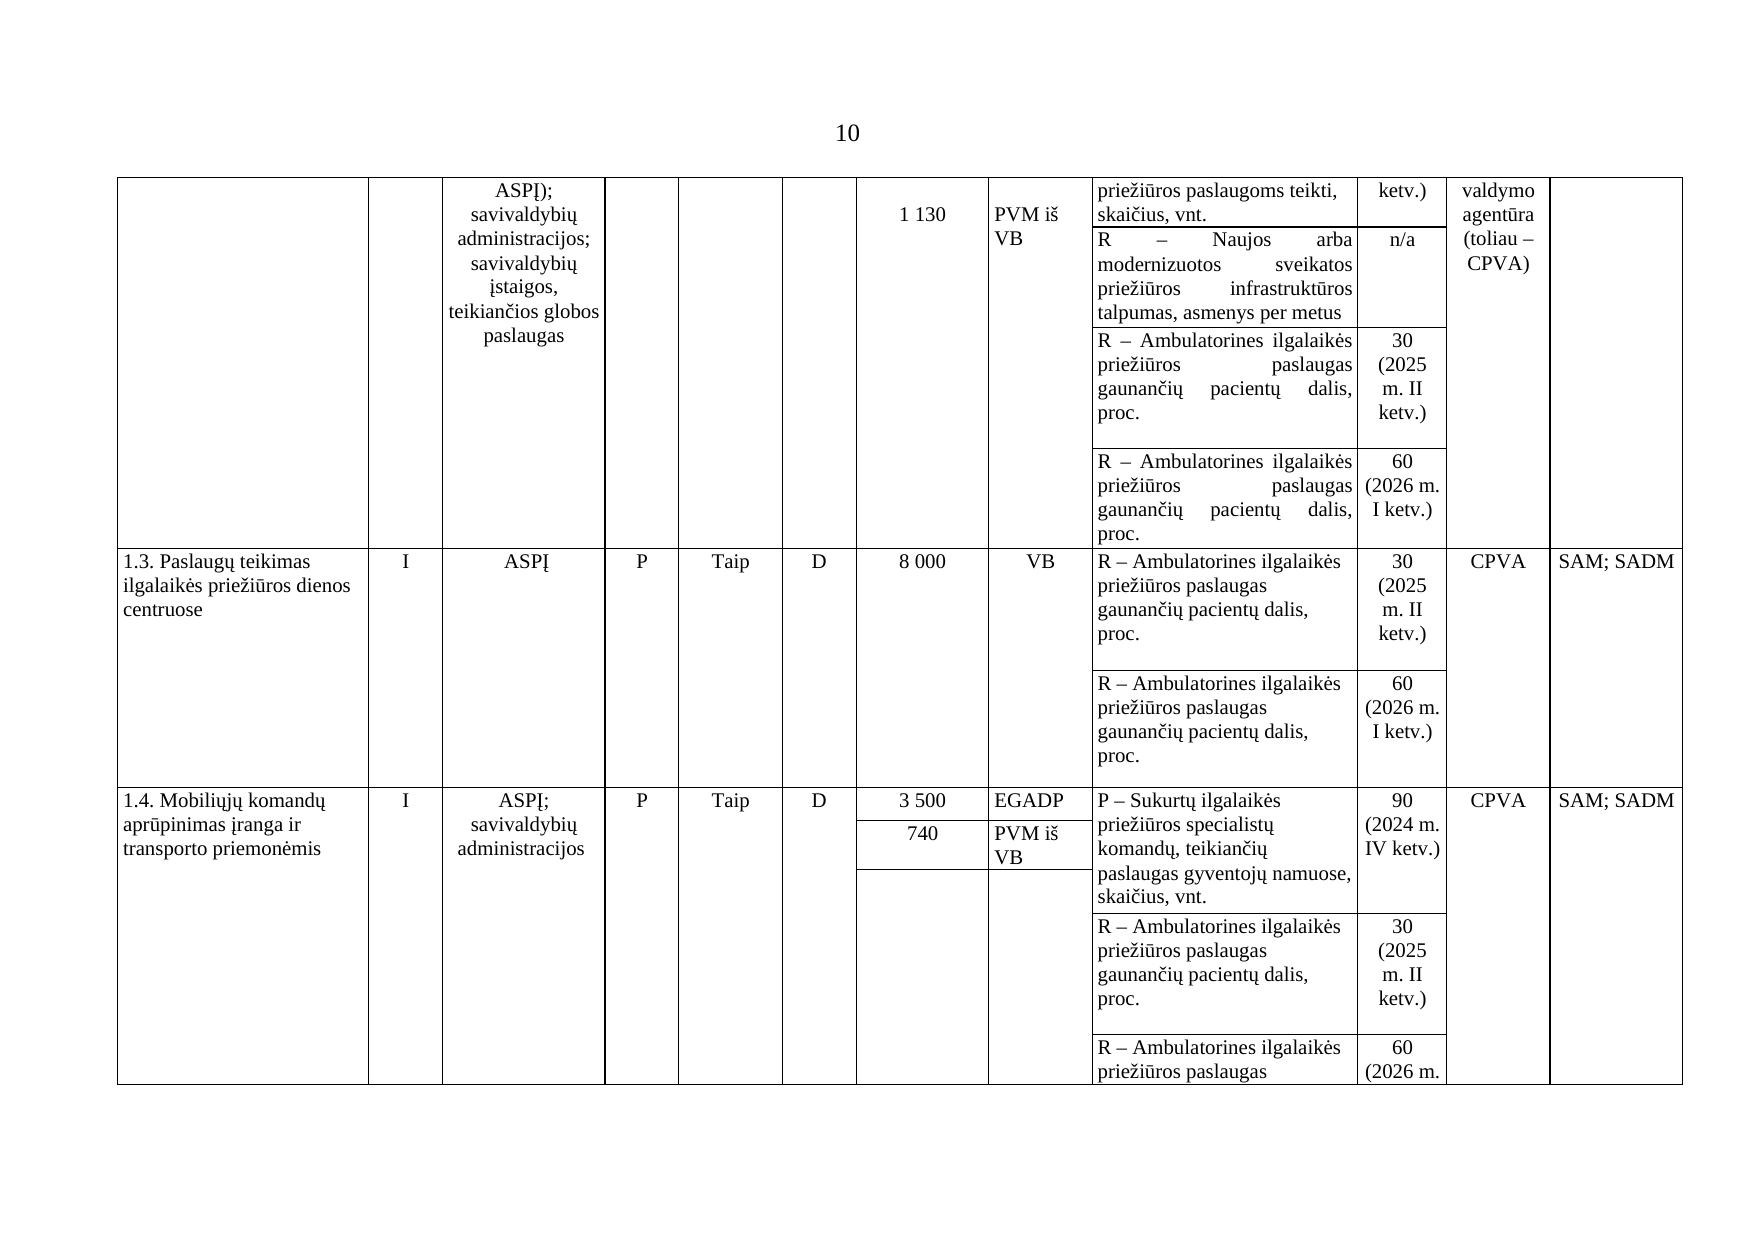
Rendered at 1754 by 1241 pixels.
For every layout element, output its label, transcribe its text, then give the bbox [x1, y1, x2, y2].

table_cell [118, 178, 368, 548]
table_cell EGADP [989, 788, 1092, 820]
table_cell [783, 178, 856, 548]
table_cell SAM; SADM [1551, 549, 1682, 787]
table_cell ASPĮ [443, 549, 604, 787]
table_cell ketv.) [1358, 178, 1446, 226]
table_cell CPVA [1447, 788, 1549, 1083]
table_cell priežiūros paslaugoms teikti, skaičius, vnt. [1093, 178, 1357, 226]
table_cell 1.3. Paslaugų teikimas ilgalaikės priežiūros dienos centruose [118, 549, 368, 787]
table_cell [369, 178, 442, 548]
table_cell 1 130 [857, 178, 988, 548]
table_cell 1.4. Mobiliųjų komandų aprūpinimas įranga ir transporto priemonėmis [118, 788, 368, 1083]
table_cell P [606, 788, 678, 1083]
table_cell I [369, 788, 442, 1083]
table_cell ASPĮ; savivaldybių administracijos [443, 788, 604, 1083]
table_cell Taip [679, 788, 782, 1083]
table_cell [857, 870, 988, 1083]
table_cell P – Sukurtų ilgalaikės priežiūros specialistų komandų, teikiančių paslaugas gyventojų namuose, skaičius, vnt. [1093, 788, 1357, 913]
table_cell 30 (2025 m. II ketv.) [1358, 914, 1446, 1034]
table_cell D [783, 549, 856, 787]
table_cell 60 (2026 m. I ketv.) [1358, 671, 1446, 787]
table_cell 3 500 [857, 788, 988, 820]
table_cell Taip [679, 549, 782, 787]
table_cell PVM iš VB [989, 178, 1092, 548]
table_cell VB [989, 549, 1092, 787]
table_cell I [369, 549, 442, 787]
table_cell R – Ambulatorines ilgalaikės priežiūros paslaugas gaunančių pacientų dalis, proc. [1093, 671, 1357, 787]
table_cell D [783, 788, 856, 1083]
table_cell R – Ambulatorines ilgalaikės priežiūros paslaugas gaunančių pacientų dalis, proc. [1093, 449, 1357, 548]
table_cell SAM; SADM [1551, 788, 1682, 1083]
table_cell [606, 178, 678, 548]
table_cell R – Ambulatorines ilgalaikės priežiūros paslaugas gaunančių pacientų dalis, proc. [1093, 914, 1357, 1034]
table_cell P [606, 549, 678, 787]
table_cell 30 (2025 m. II ketv.) [1358, 328, 1446, 448]
table_cell [1551, 178, 1682, 548]
table_cell R – Ambulatorines ilgalaikės priežiūros paslaugas gaunančių pacientų dalis, proc. [1093, 328, 1357, 448]
table_cell ASPĮ); savivaldybių administracijos; savivaldybių įstaigos, teikiančios globos paslaugas [443, 178, 604, 548]
table_cell [679, 178, 782, 548]
table_cell n/a [1358, 228, 1446, 327]
table_cell R – Ambulatorines ilgalaikės priežiūros paslaugas gaunančių pacientų dalis, proc. [1093, 549, 1357, 669]
table_cell [989, 870, 1092, 1083]
table_cell 60 (2026 m. [1358, 1035, 1446, 1083]
table_cell PVM iš VB [989, 821, 1092, 869]
table_cell R – Naujos arba modernizuotos sveikatos priežiūros infrastruktūros talpumas, asmenys per metus [1093, 228, 1357, 327]
table_cell 30 (2025 m. II ketv.) [1358, 549, 1446, 669]
table_cell 740 [857, 821, 988, 869]
table_cell 8 000 [857, 549, 988, 787]
table_cell 60 (2026 m. I ketv.) [1358, 449, 1446, 548]
table_cell 90 (2024 m. IV ketv.) [1358, 788, 1446, 913]
table_cell R – Ambulatorines ilgalaikės priežiūros paslaugas [1093, 1035, 1357, 1083]
table_cell CPVA [1447, 549, 1549, 787]
table_cell valdymo agentūra (toliau – CPVA) [1447, 178, 1549, 548]
